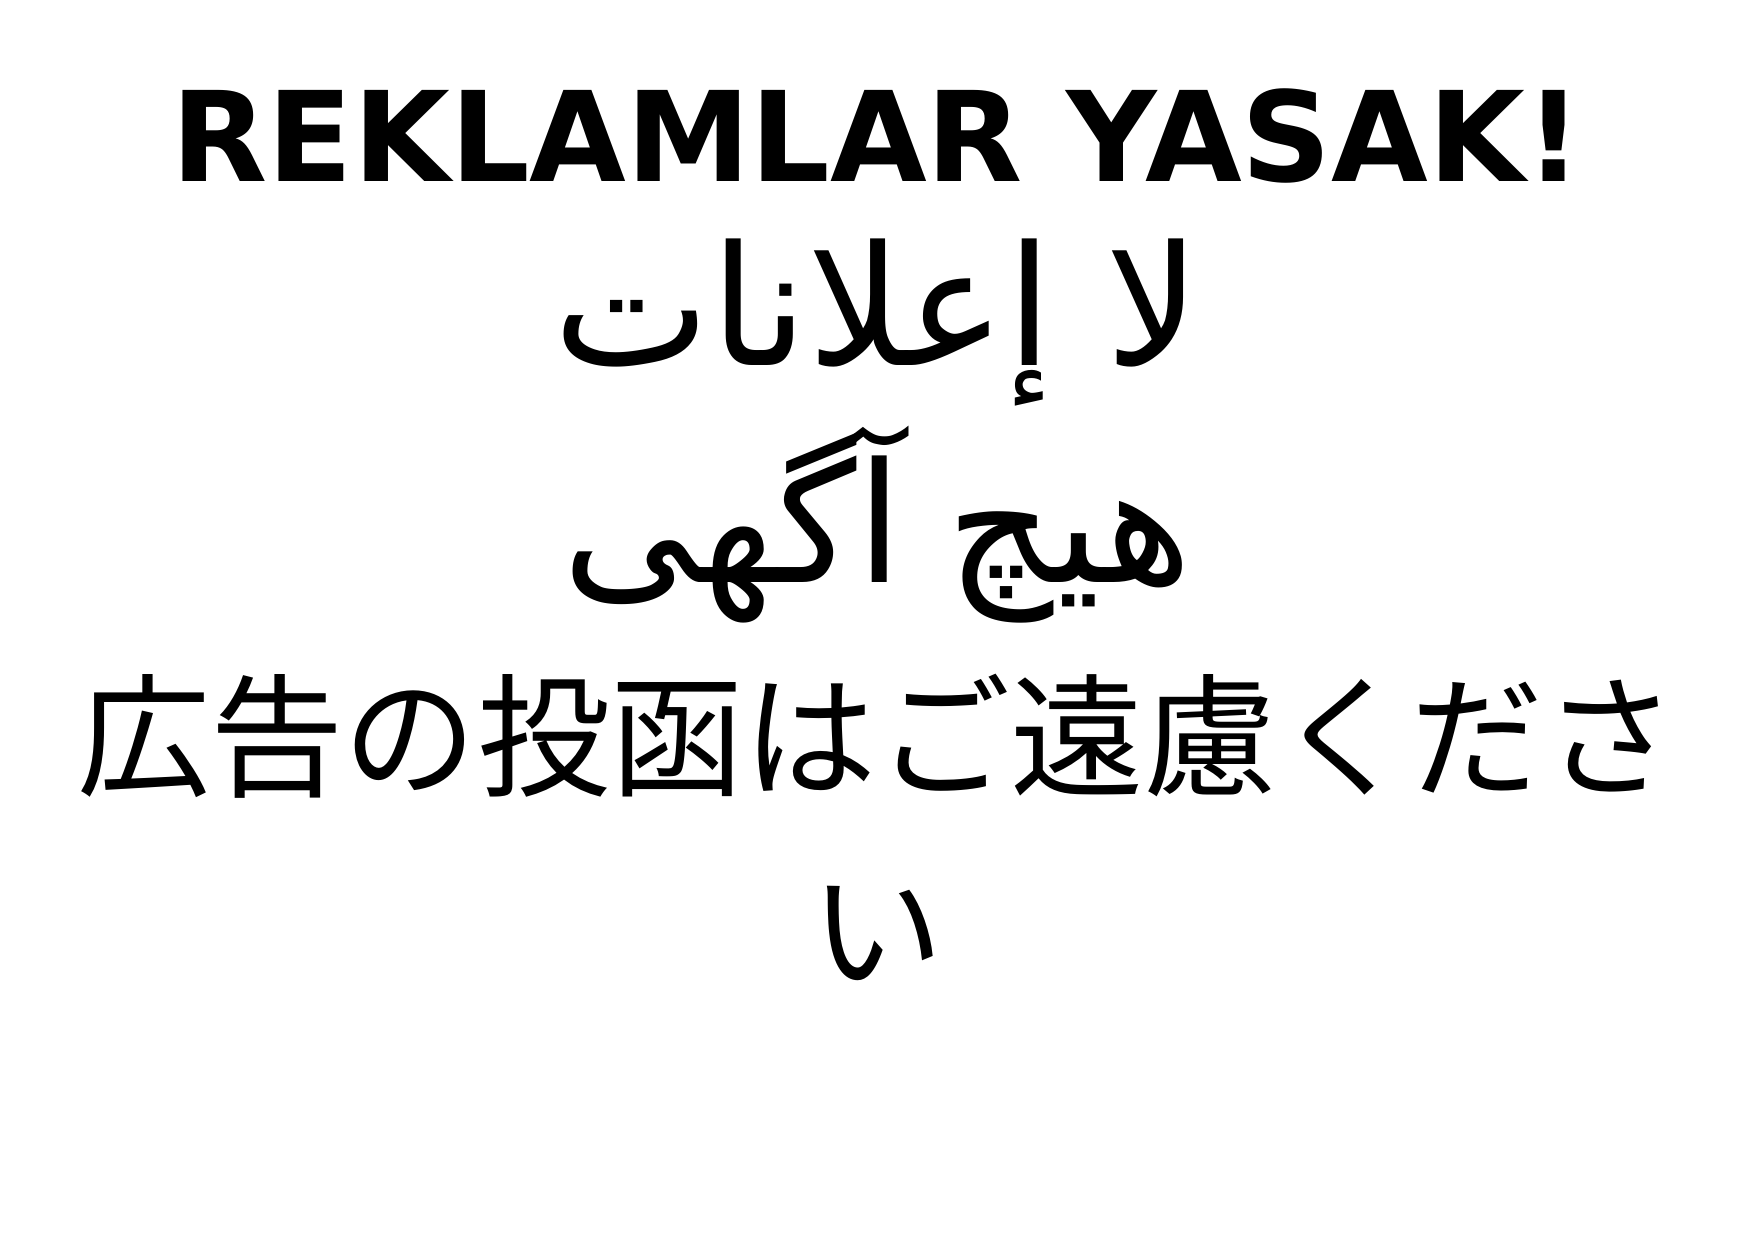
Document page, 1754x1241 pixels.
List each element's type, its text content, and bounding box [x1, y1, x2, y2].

text REKLAMLAR YASAK! [59, 65, 1695, 211]
text 広告の投函はご遠慮ください [59, 632, 1695, 1018]
text لا إعلانات [59, 211, 1695, 404]
text ‫هیچ آگهی [59, 404, 1695, 632]
